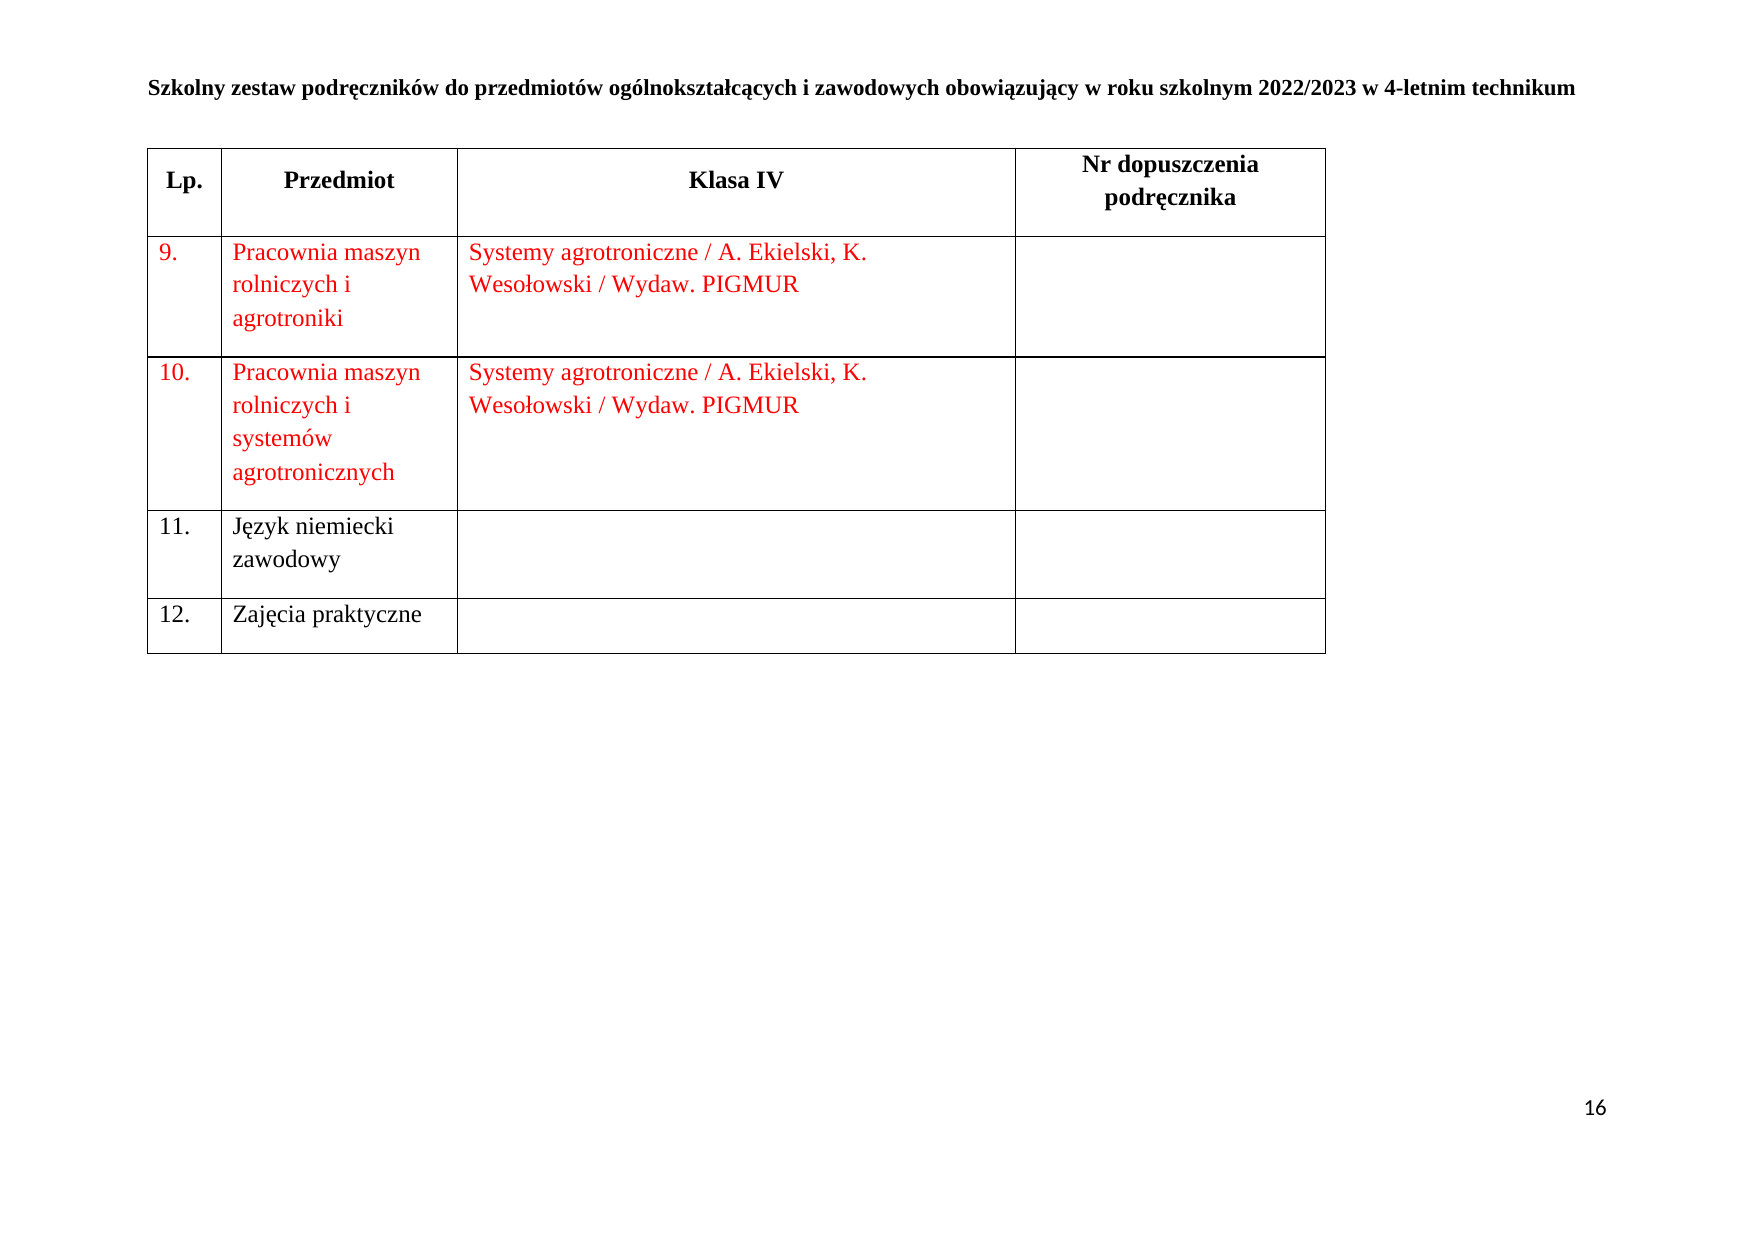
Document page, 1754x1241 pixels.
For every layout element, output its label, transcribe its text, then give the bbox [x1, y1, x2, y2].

table_cell [1016, 358, 1325, 510]
table_cell [1016, 599, 1325, 653]
table_cell Pracownia maszyn rolniczych i agrotroniki [222, 237, 457, 356]
table_cell [1016, 511, 1325, 598]
table_header Lp. [148, 149, 221, 236]
table_cell 12. [148, 599, 221, 653]
table_cell [1016, 237, 1325, 356]
table_cell [458, 599, 1015, 653]
table_cell Systemy agrotroniczne / A. Ekielski, K. Wesołowski / Wydaw. PIGMUR [458, 237, 1015, 356]
table_cell 9. [148, 237, 221, 356]
table_cell Zajęcia praktyczne [222, 599, 457, 653]
table_cell Pracownia maszyn rolniczych i systemów agrotronicznych [222, 358, 457, 510]
table_cell Język niemiecki zawodowy [222, 511, 457, 598]
table_cell [458, 511, 1015, 598]
table_header Przedmiot [222, 149, 457, 236]
table_cell Systemy agrotroniczne / A. Ekielski, K. Wesołowski / Wydaw. PIGMUR [458, 358, 1015, 510]
table_cell 11. [148, 511, 221, 598]
table_header Nr dopuszczenia podręcznika [1016, 149, 1325, 236]
table_header Klasa IV [458, 149, 1015, 236]
table_cell 10. [148, 358, 221, 510]
